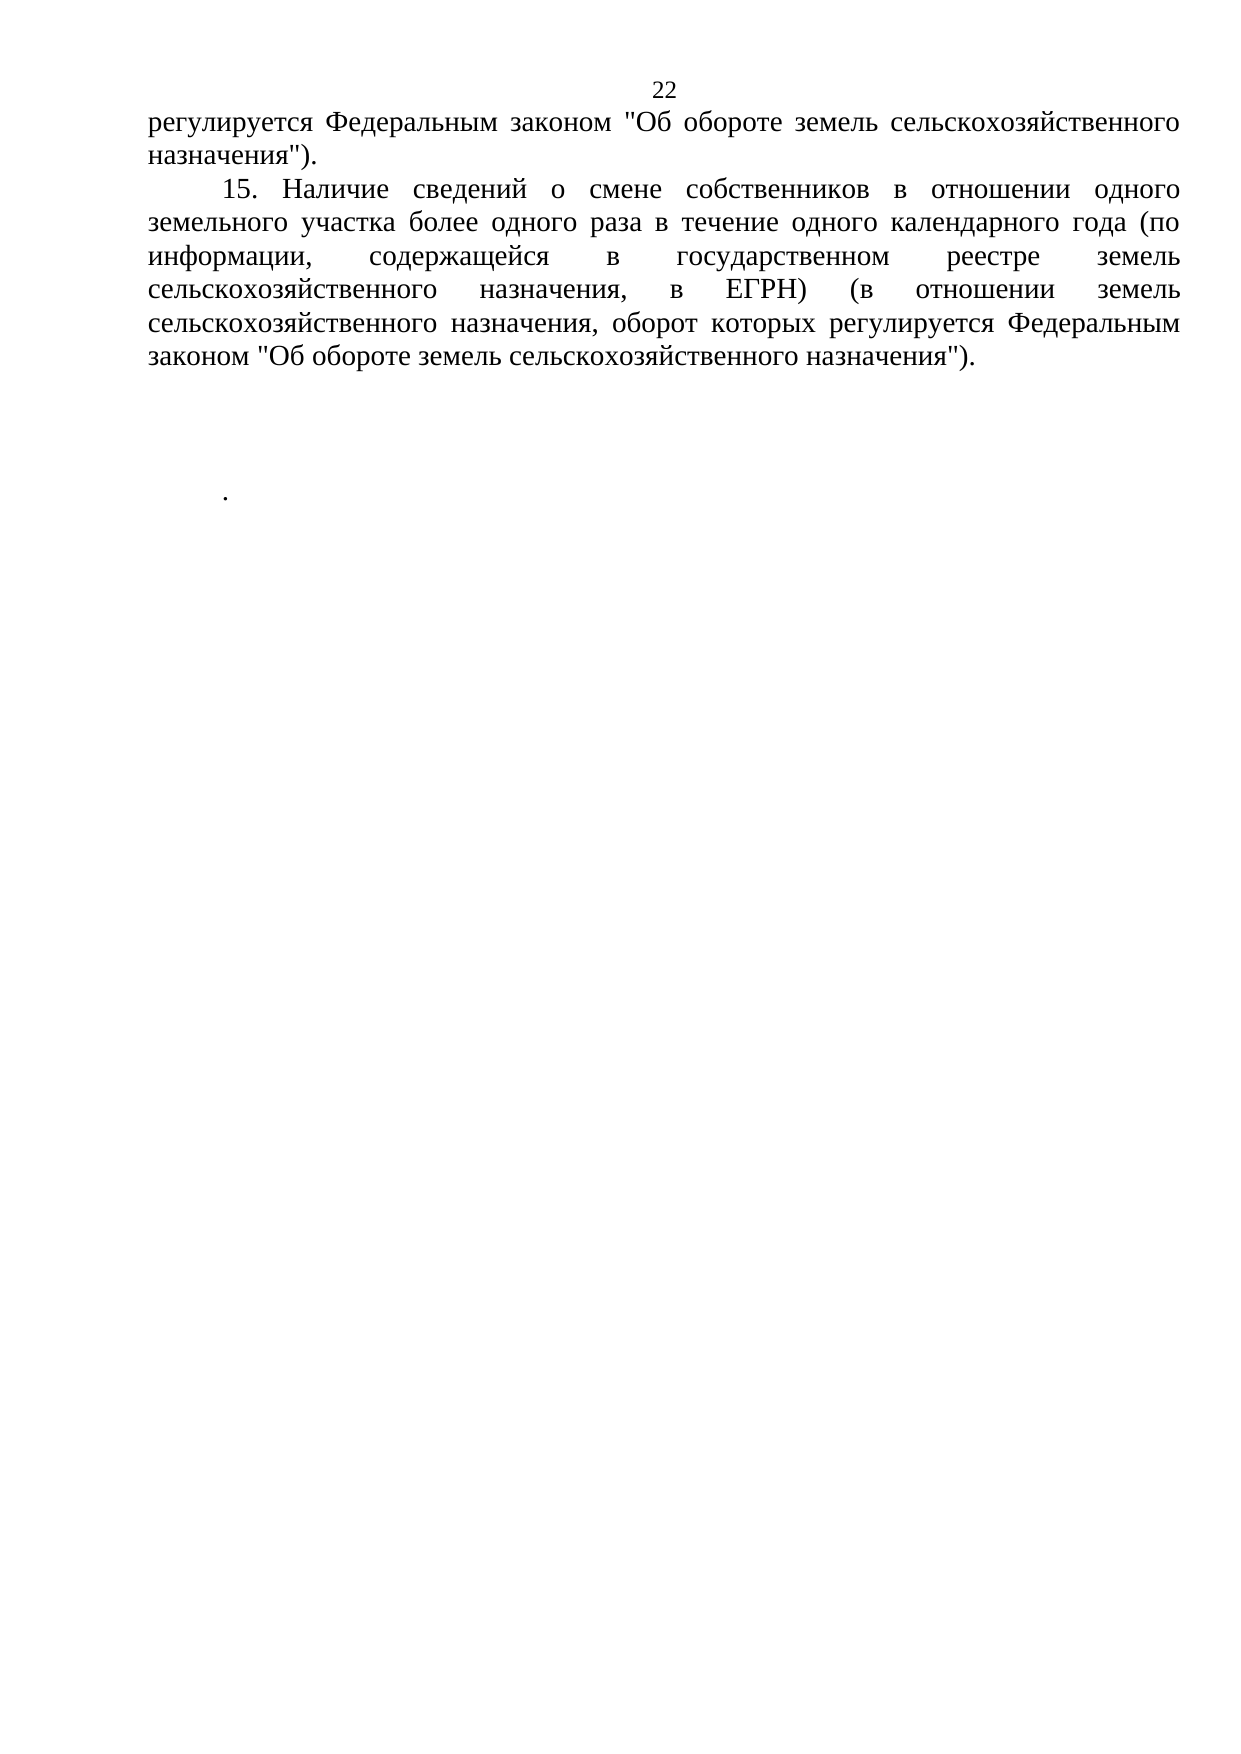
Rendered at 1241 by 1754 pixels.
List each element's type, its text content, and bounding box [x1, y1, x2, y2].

text 15. Наличие сведений о смене собственников в отношении одного земельного участка более одного раза в течение одного календарного года (по информации, содержащейся в государственном реестре земель сельскохозяйственного назначения, в ЕГРН) (в отношении земель сельскохозяйственного назначения, оборот которых регулируется Федеральным законом "Об обороте земель сельскохозяйственного назначения"). [148, 171, 1181, 372]
text . [148, 473, 1181, 506]
text регулируется Федеральным законом "Об обороте земель сельскохозяйственного назначения"). [148, 104, 1181, 171]
